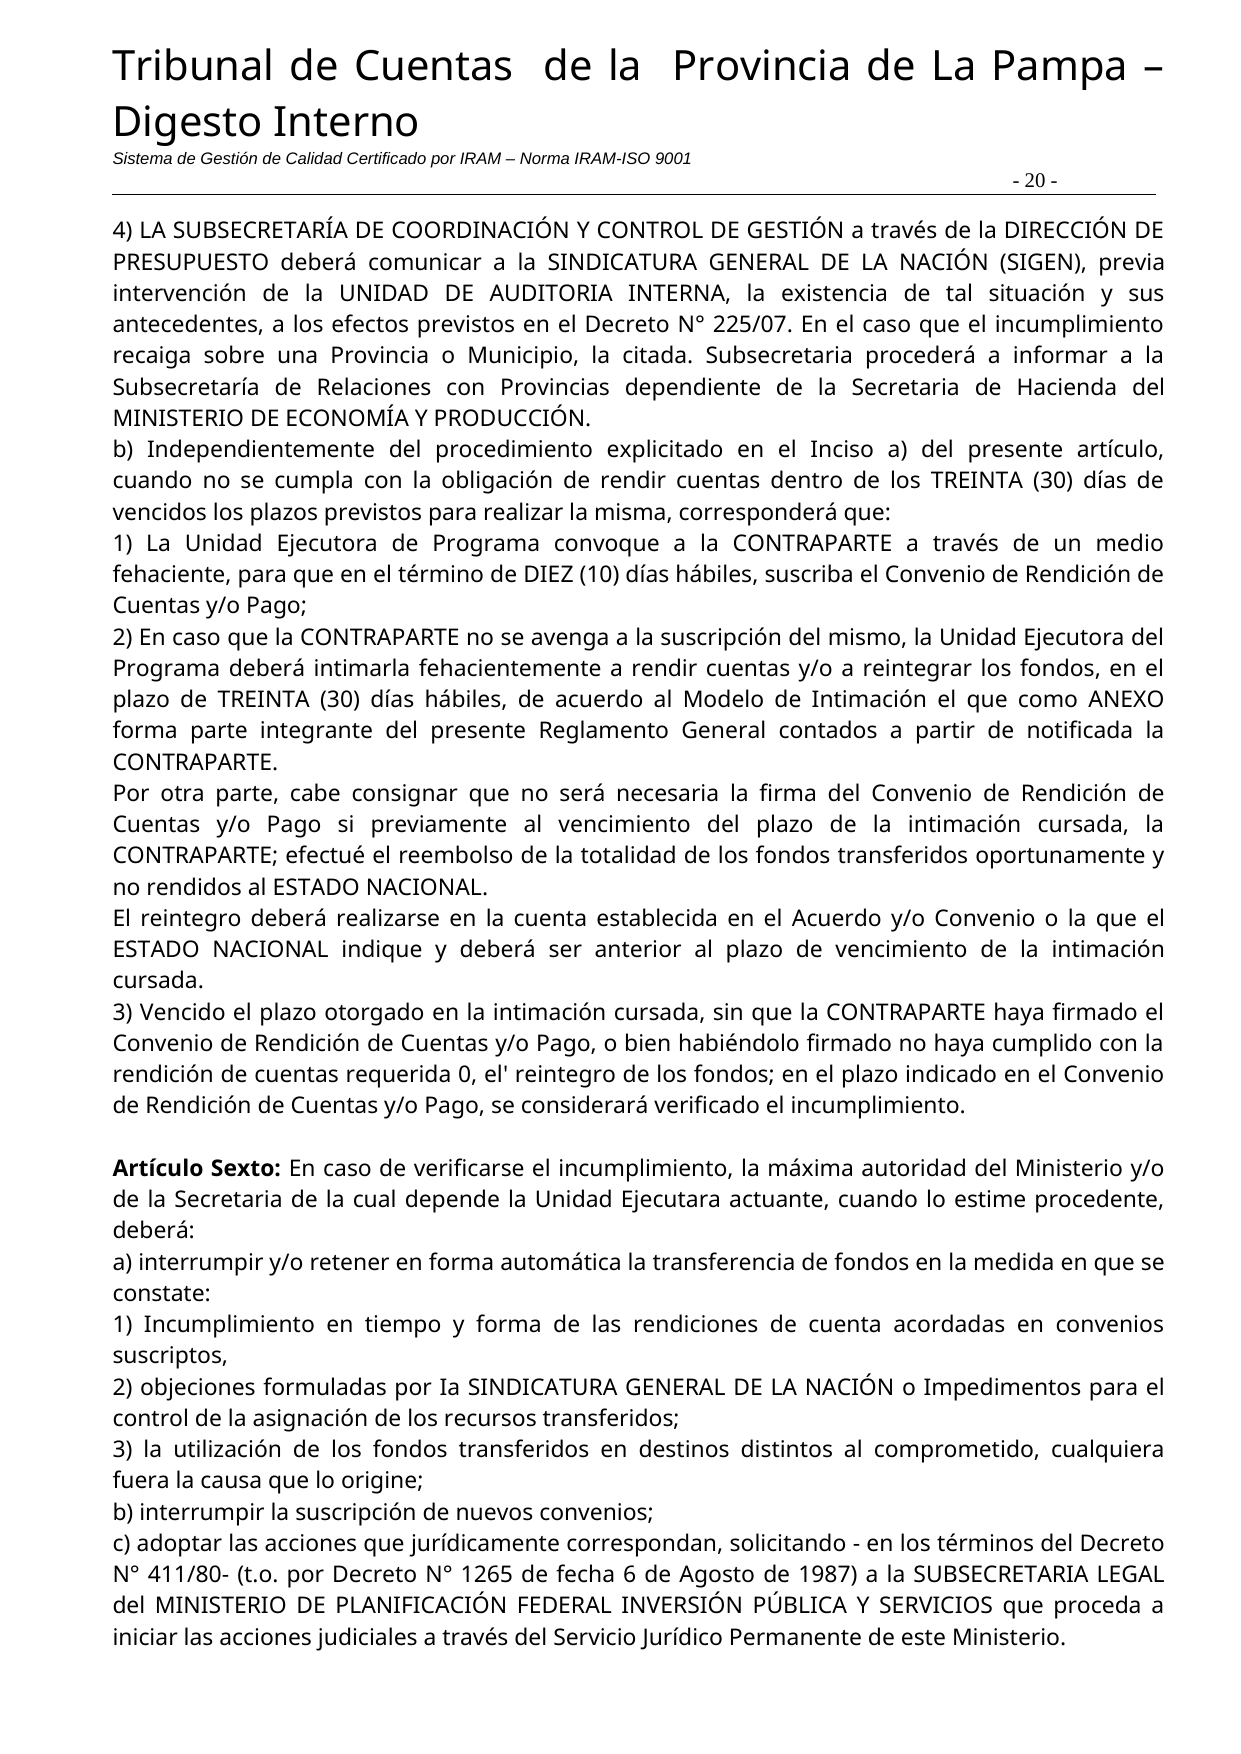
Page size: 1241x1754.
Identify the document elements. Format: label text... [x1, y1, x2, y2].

text 2) objeciones formuladas por Ia SINDICATURA GENERAL DE LA NACIÓN o Impedimentos para el control de la asignación de los recursos transferidos; [112, 1371, 1166, 1433]
text b) Independientemente del procedimiento explicitado en el Inciso a) del presente artículo, cuando no se cumpla con la obligación de rendir cuentas dentro de los TREINTA (30) días de vencidos los plazos previstos para realizar la misma, corresponderá que: [112, 433, 1166, 527]
text El reintegro deberá realizarse en la cuenta establecida en el Acuerdo y/o Convenio o la que el ESTADO NACIONAL indique y deberá ser anterior al plazo de vencimiento de la intimación cursada. [112, 902, 1166, 996]
text 2) En caso que la CONTRAPARTE no se avenga a la suscripción del mismo, la Unidad Ejecutora del Programa deberá intimarla fehacientemente a rendir cuentas y/o a reintegrar los fondos, en el plazo de TREINTA (30) días hábiles, de acuerdo al Modelo de Intimación el que como ANEXO forma parte integrante del presente Reglamento General contados a partir de notificada la CONTRAPARTE. [112, 621, 1166, 777]
text 4) LA SUBSECRETARÍA DE COORDINACIÓN Y CONTROL DE GESTIÓN a través de la DIRECCIÓN DE PRESUPUESTO deberá comunicar a la SINDICATURA GENERAL DE LA NACIÓN (SIGEN), previa intervención de la UNIDAD DE AUDITORIA INTERNA, la existencia de tal situación y sus antecedentes, a los efectos previstos en el Decreto N° 225/07. En el caso que el incumplimiento recaiga sobre una Provincia o Municipio, la citada. Subsecretaria procederá a informar a la Subsecretaría de Relaciones con Provincias dependiente de la Secretaria de Hacienda del MINISTERIO DE ECONOMÍA Y PRODUCCIÓN. [112, 214, 1166, 433]
text b) interrumpir la suscripción de nuevos convenios; [112, 1496, 1166, 1527]
text c) adoptar las acciones que jurídicamente correspondan, solicitando - en los términos del Decreto N° 411/80- (t.o. por Decreto N° 1265 de fecha 6 de Agosto de 1987) a la SUBSECRETARIA LEGAL del MINISTERIO DE PLANIFICACIÓN FEDERAL INVERSIÓN PÚBLICA Y SERVICIOS que proceda a iniciar las acciones judiciales a través del Servicio Jurídico Permanente de este Ministerio. [112, 1527, 1166, 1652]
text 1) Incumplimiento en tiempo y forma de las rendiciones de cuenta acordadas en convenios suscriptos, [112, 1308, 1166, 1371]
text Por otra parte, cabe consignar que no será necesaria la firma del Convenio de Rendición de Cuentas y/o Pago si previamente al vencimiento del plazo de la intimación cursada, la CONTRAPARTE; efectué el reembolso de la totalidad de los fondos transferidos oportunamente y no rendidos al ESTADO NACIONAL. [112, 777, 1166, 902]
text a) interrumpir y/o retener en forma automática la transferencia de fondos en la medida en que se constate: [112, 1246, 1166, 1308]
text 1) La Unidad Ejecutora de Programa convoque a la CONTRAPARTE a través de un medio fehaciente, para que en el término de DIEZ (10) días hábiles, suscriba el Convenio de Rendición de Cuentas y/o Pago; [112, 527, 1166, 621]
text 3) Vencido el plazo otorgado en la intimación cursada, sin que la CONTRAPARTE haya firmado el Convenio de Rendición de Cuentas y/o Pago, o bien habiéndolo firmado no haya cumplido con la rendición de cuentas requerida 0, el' reintegro de los fondos; en el plazo indicado en el Convenio de Rendición de Cuentas y/o Pago, se considerará verificado el incumplimiento. [112, 996, 1166, 1121]
text 3) la utilización de los fondos transferidos en destinos distintos al comprometido, cualquiera fuera la causa que lo origine; [112, 1433, 1166, 1496]
text Artículo Sexto: En caso de verificarse el incumplimiento, la máxima autoridad del Ministerio y/o de la Secretaria de la cual depende la Unidad Ejecutara actuante, cuando lo estime procedente, deberá: [112, 1152, 1166, 1246]
